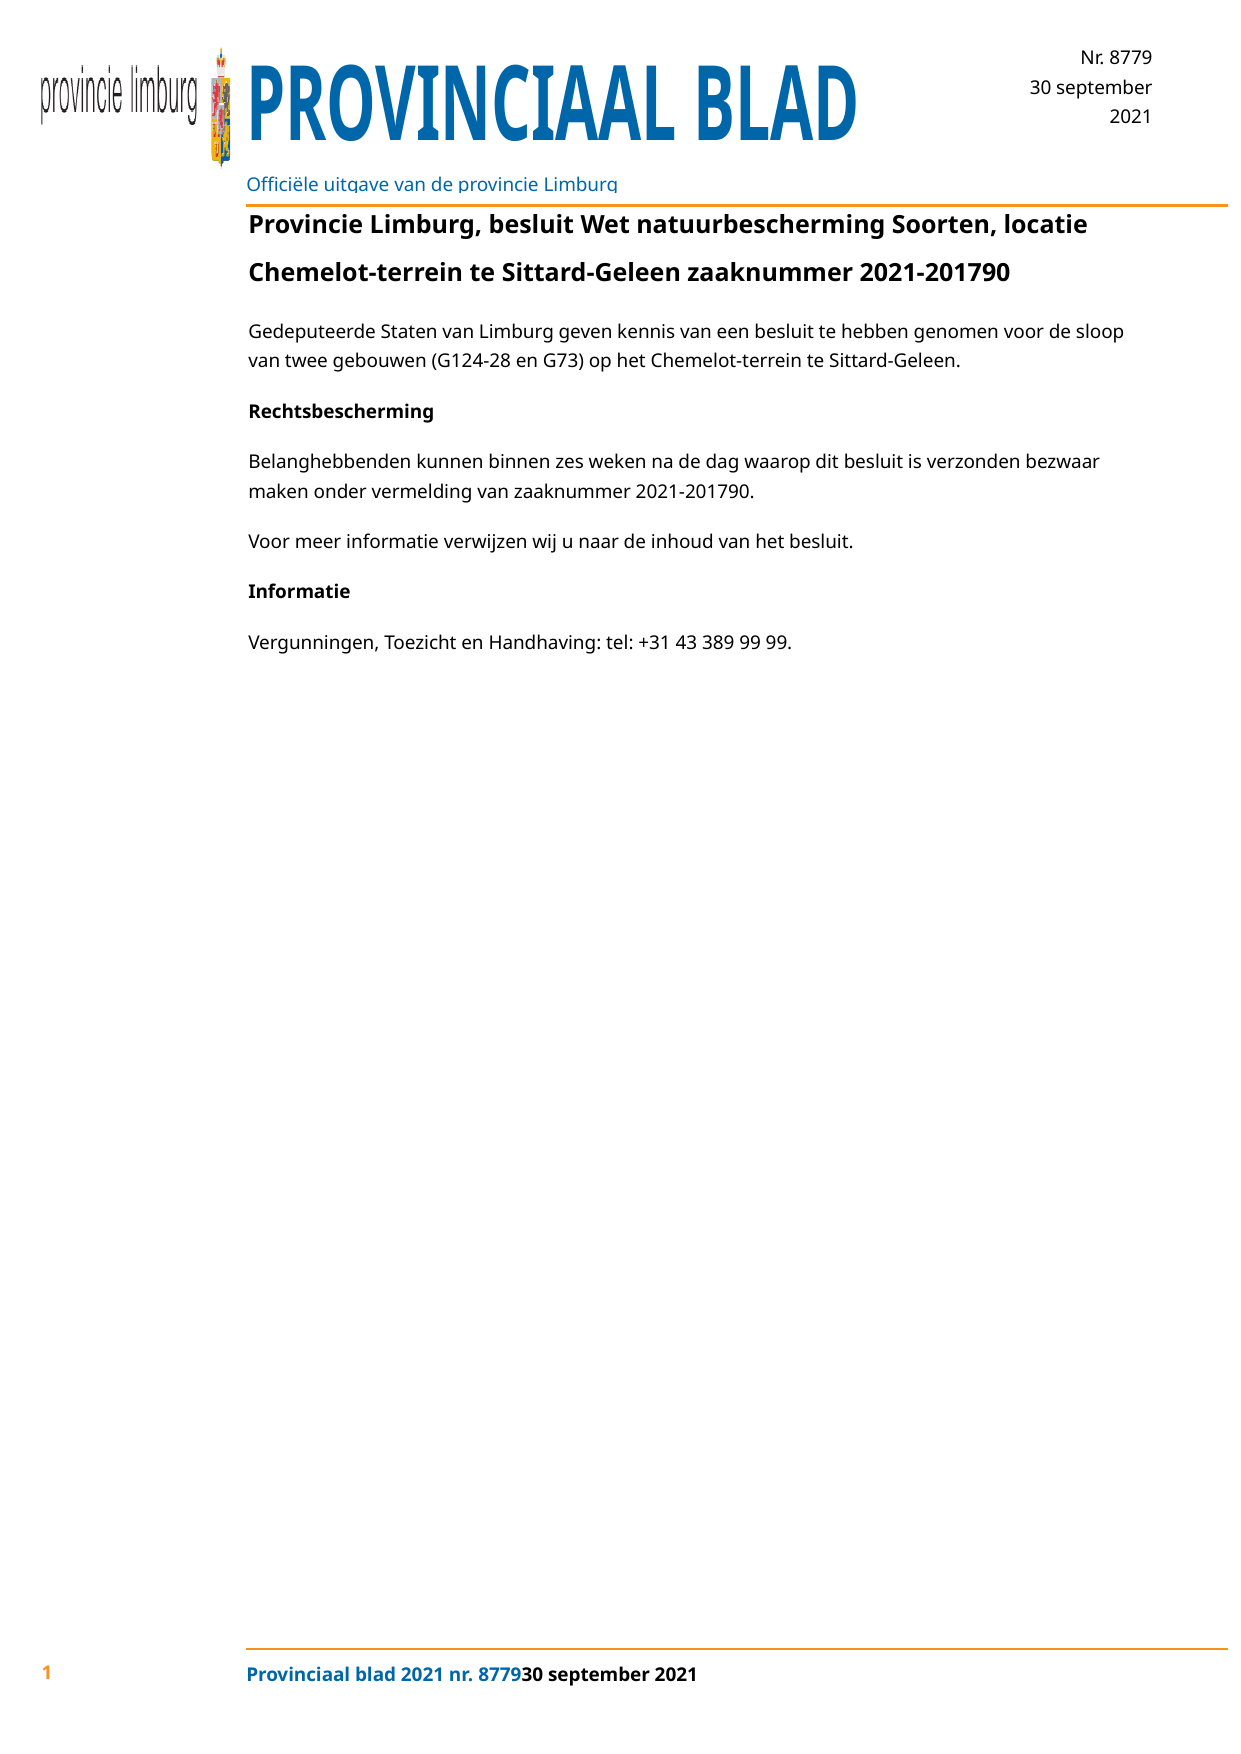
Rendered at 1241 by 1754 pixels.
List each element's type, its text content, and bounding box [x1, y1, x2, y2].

text Belanghebbenden kunnen binnen zes weken na de dag waarop dit besluit is verzonden bezwaar maken onder vermelding van zaaknummer 2021-201790. [248, 448, 1152, 504]
text Rechtsbescherming [248, 398, 1152, 424]
text Vergunningen, Toezicht en Handhaving: tel: +31 43 389 99 99. [248, 629, 1152, 655]
text Voor meer informatie verwijzen wij u naar de inhoud van het besluit. [248, 528, 1152, 554]
text Provincie Limburg, besluit Wet natuurbescherming Soorten, locatie Chemelot-terrein te Sittard-Geleen zaaknummer 2021-201790 [248, 207, 1152, 288]
text Informatie [248, 579, 1152, 604]
picture [41, 47, 231, 172]
text Gedeputeerde Staten van Limburg geven kennis van een besluit te hebben genomen voor de sloop van twee gebouwen (G124-28 en G73) op het Chemelot-terrein te Sittard-Geleen. [248, 318, 1152, 373]
